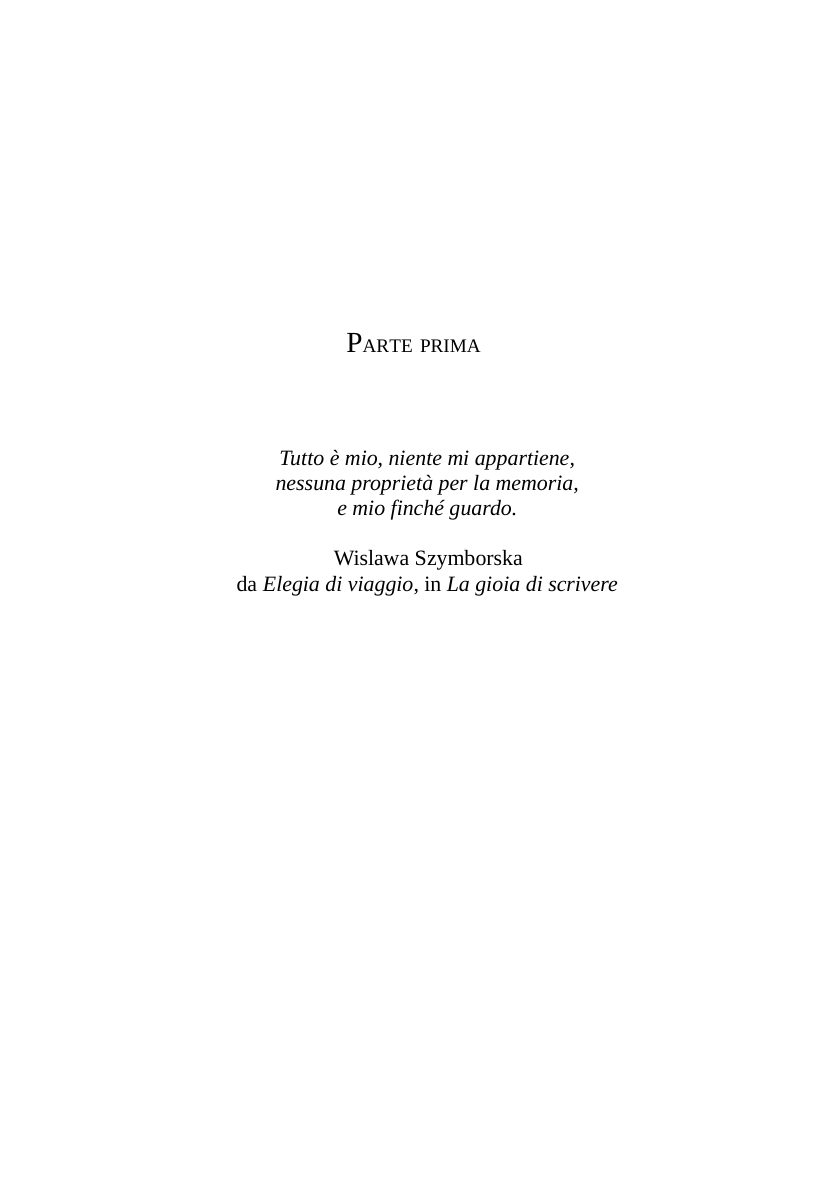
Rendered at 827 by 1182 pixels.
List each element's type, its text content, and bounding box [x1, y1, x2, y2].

text nessuna proprietà per la memoria, [88, 470, 738, 495]
subtitle Parte prima [88, 325, 738, 358]
text Wislawa Szymborska [88, 545, 738, 571]
text e mio finché guardo. [88, 495, 738, 520]
text da Elegia di viaggio, in La gioia di scrivere [88, 571, 738, 596]
text Tutto è mio, niente mi appartiene, [88, 444, 738, 470]
